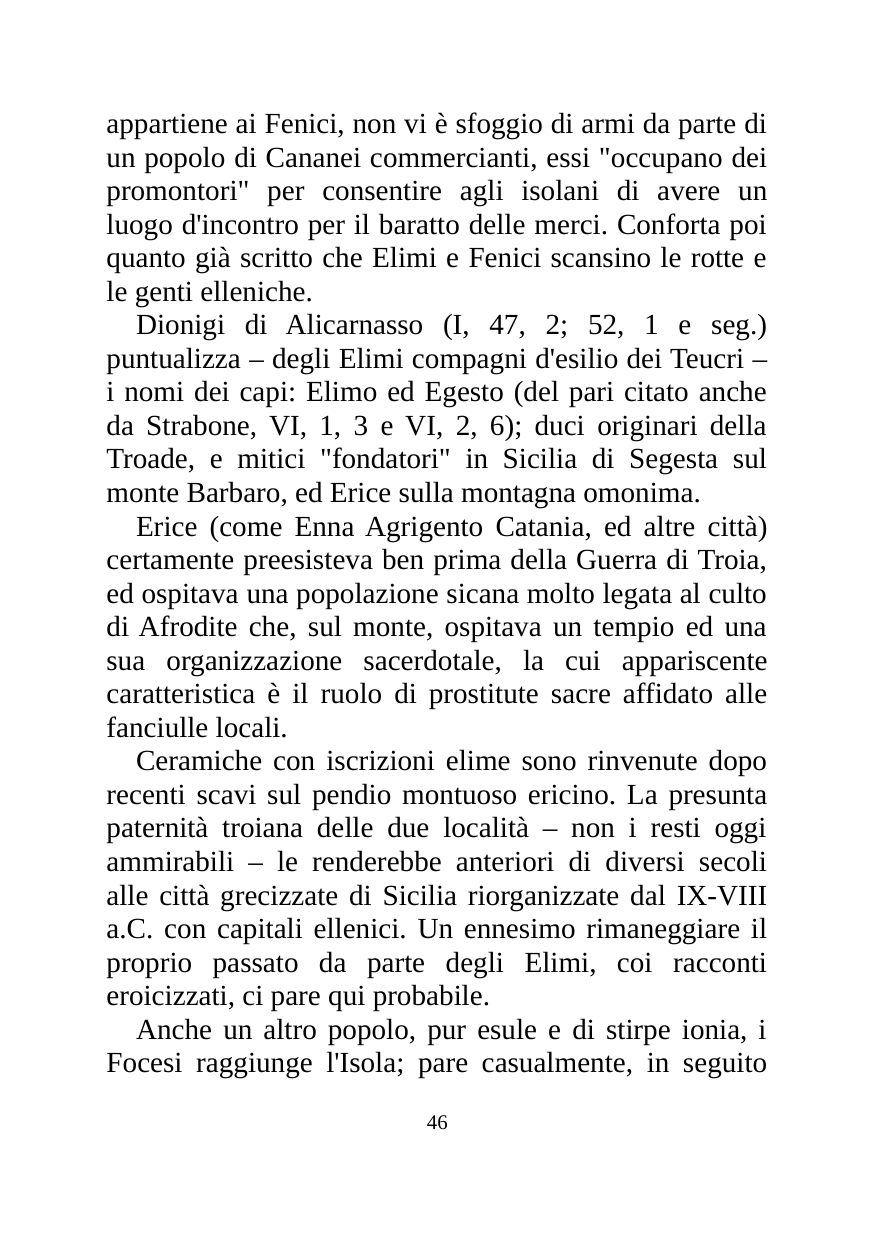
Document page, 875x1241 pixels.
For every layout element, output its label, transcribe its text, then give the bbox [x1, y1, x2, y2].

text Ceramiche con iscrizioni elime sono rinvenute dopo recenti scavi sul pendio montuoso ericino. La presunta paternità troiana delle due località – non i resti oggi ammirabili – le renderebbe anteriori di diversi secoli alle città grecizzate di Sicilia riorganizzate dal IX-VIII a.C. con capitali ellenici. Un ennesimo rimaneggiare il proprio passato da parte degli Elimi, coi racconti eroicizzati, ci pare qui probabile. [106, 743, 768, 1012]
text appartiene ai Fenici, non vi è sfoggio di armi da parte di un popolo di Cananei commercianti, essi "occupano dei promontori" per consentire agli isolani di avere un luogo d'incontro per il baratto delle merci. Conforta poi quanto già scritto che Elimi e Fenici scansino le rotte e le genti elleniche. [106, 106, 768, 307]
text Anche un altro popolo, pur esule e di stirpe ionia, i Focesi raggiunge l'Isola; pare casualmente, in seguito [106, 1012, 768, 1079]
text Erice (come Enna Agrigento Catania, ed altre città) certamente preesisteva ben prima della Guerra di Troia, ed ospitava una popolazione sicana molto legata al culto di Afrodite che, sul monte, ospitava un tempio ed una sua organizzazione sacerdotale, la cui appariscente caratteristica è il ruolo di prostitute sacre affidato alle fanciulle locali. [106, 509, 768, 743]
text Dionigi di Alicarnasso (I, 47, 2; 52, 1 e seg.) puntualizza – degli Elimi compagni d'esilio dei Teucri – i nomi dei capi: Elimo ed Egesto (del pari citato anche da Strabone, VI, 1, 3 e VI, 2, 6); duci originari della Troade, e mitici "fondatori" in Sicilia di Segesta sul monte Barbaro, ed Erice sulla montagna omonima. [106, 307, 768, 509]
